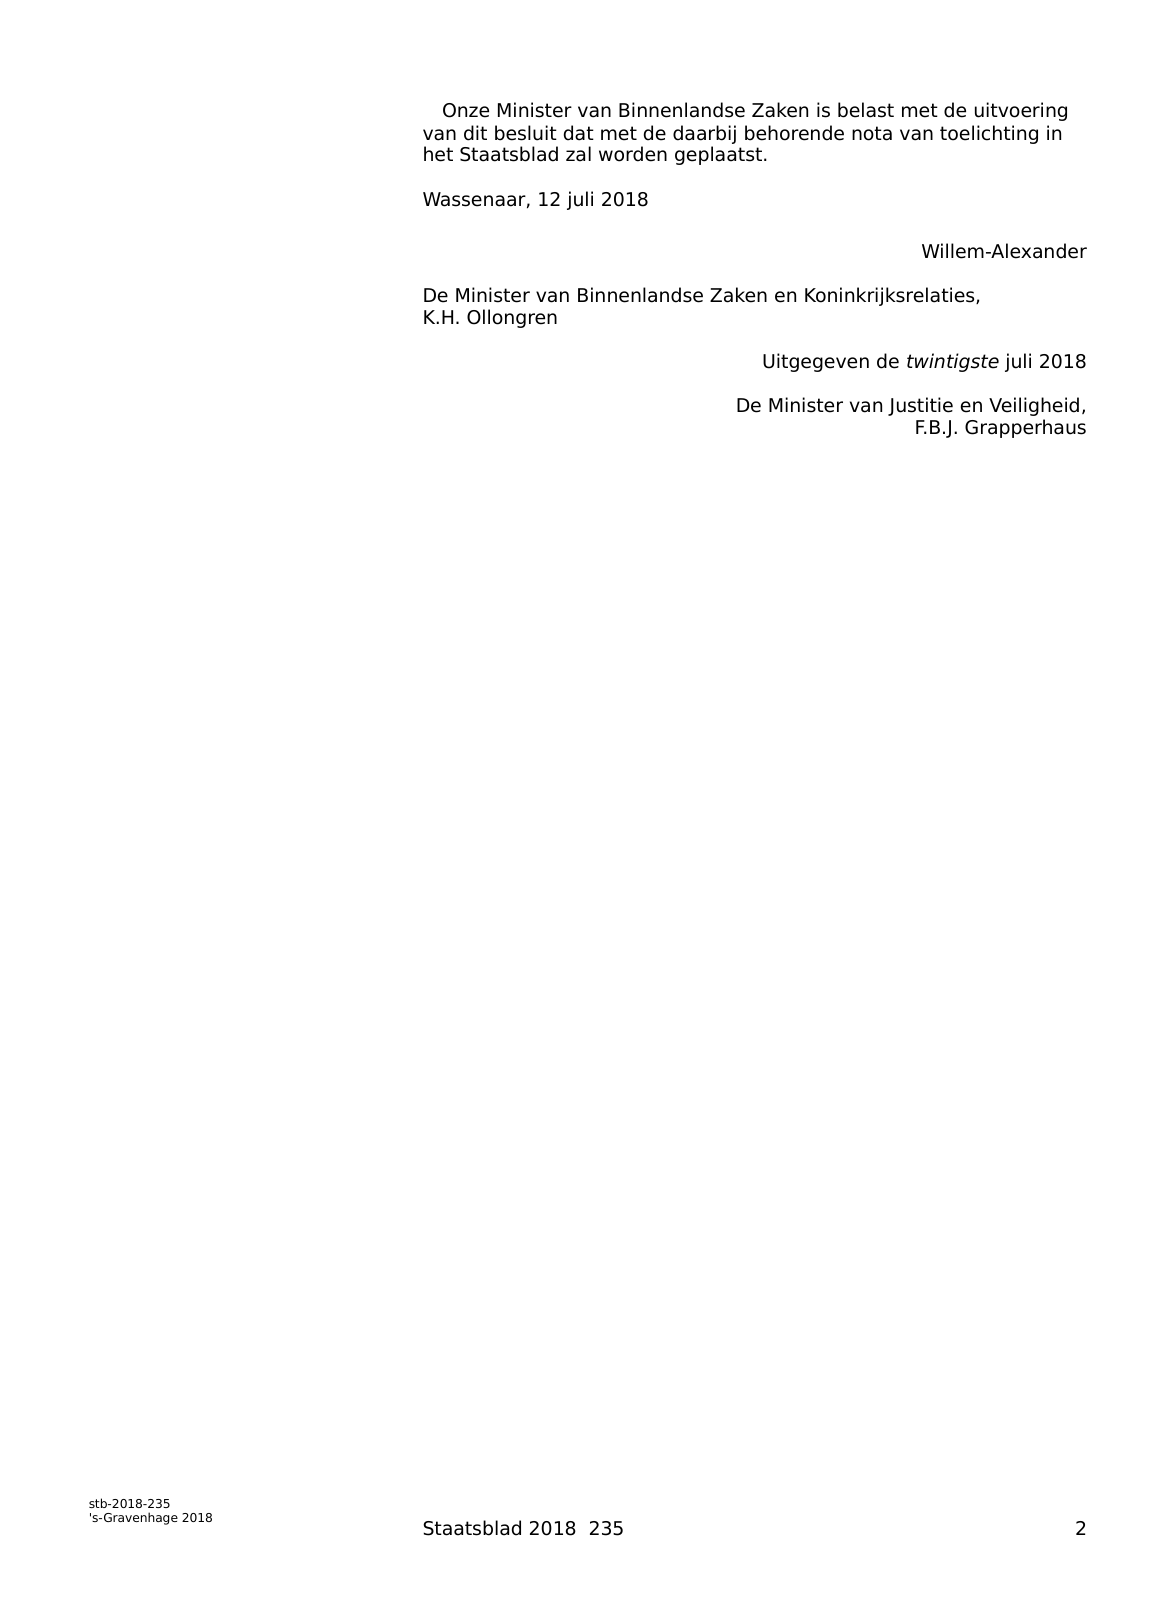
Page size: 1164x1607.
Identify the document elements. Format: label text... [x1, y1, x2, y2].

text Wassenaar, 12 juli 2018 [422, 188, 1087, 211]
text De Minister van Justitie en Veiligheid, F.B.J. Grapperhaus [422, 395, 1087, 439]
text Willem-Alexander [422, 241, 1087, 262]
text 's-Gravenhage 2018 [88, 1511, 323, 1525]
text De Minister van Binnenlandse Zaken en Koninkrijksrelaties, K.H. Ollongren [422, 285, 1087, 329]
text Uitgegeven de twintigste juli 2018 [422, 351, 1087, 373]
text stb-2018-235 [88, 1497, 323, 1511]
text Onze Minister van Binnenlandse Zaken is belast met de uitvoering van dit besluit dat met de daarbij behorende nota van toelichting in het Staatsblad zal worden geplaatst. [422, 100, 1087, 166]
